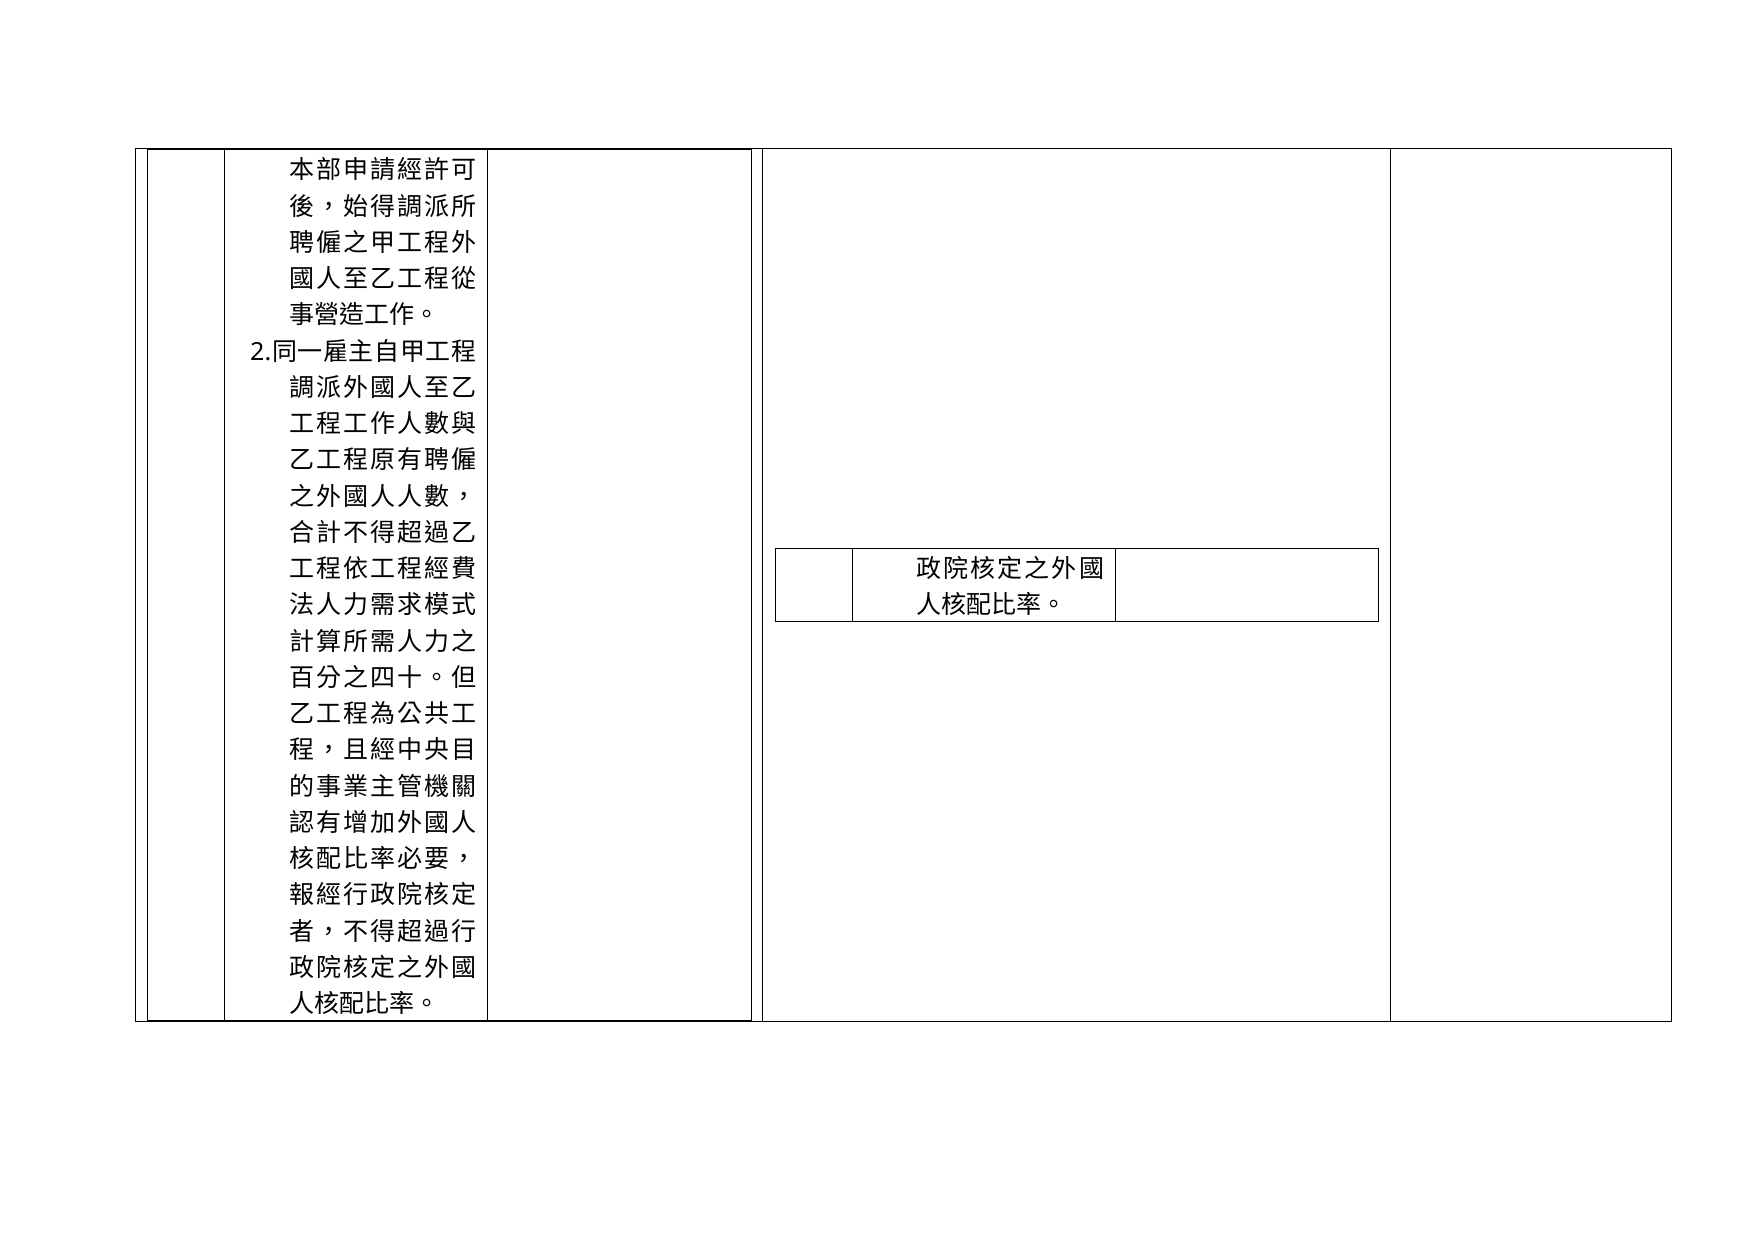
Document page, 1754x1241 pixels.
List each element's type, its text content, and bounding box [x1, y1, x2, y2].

table_cell 本部申請經許可後，始得調派所聘僱之甲工程外國人至乙工程從事營造工作。 2.同一雇主自甲工程調派外國人至乙工程工作人數與乙工程原有聘僱之外國人人數，合計不得超過乙工程依工程經費法人力需求模式計算所需人力之百分之四十。但乙工程為公共工程，且經中央目的事業主管機關認有增加外國人核配比率必要，報經行政院核定者，不得超過行政院核定之外國人核配比率。 [225, 150, 487, 1020]
table_cell [488, 150, 751, 1020]
table_cell [776, 549, 852, 621]
table_cell [752, 149, 762, 1021]
table_cell [763, 149, 1390, 1021]
table_cell [1379, 548, 1390, 621]
table_cell 依法制體例，修正海洋漁撈工作第一款之勞動部簡稱，以利後續規定引用。 依外國人從事就業服務法第四十六條第一項第八款至第十一款工作資格及審查標準，本基準配合修正機構看護工作、製造工作及營造工作如下： 調整機構看護工作總人數計算方式，爰修正機構看護工作第一款第一目之2、第二目序文、第二目之2，新增第一款第三目、第四目及第二款第三目、第四目；另第二款第一目及第二目引用款次依法制體例修正文字。 雇主接續聘僱已在臺從事製造工作外國人，得提高核配比率於國內接續聘僱，且目前實務已無特定時程申請案，爰修正製造工作第二款序文及第五目規定。 現行營造工作第一款同一雇主承包二個以上工程之規定調整為第一款第一目，增列第二目有關一般營造業得調派所聘僱外國人至公共工程、民間重大經建工程、專案百億工程之規定：另第二款第二目之2之「勞保」修正為「勞工保險」。 外國人健康檢查項目經主管機關修正，受聘僱外國人健康檢查管理辦法規定之定期健檢項目、人口密集機構感染管制措施指引及長期照護機構感染管制措施指引等相關規定，業已刪除B型肝炎抗原抗體項目，爰本基準配合修正第四項家庭看護工再申請延長調派檢具之文件規定。 [1391, 149, 1671, 1021]
table_cell [148, 150, 224, 1020]
table_cell [136, 149, 147, 1021]
table_cell 政院核定之外國人核配比率。 [853, 549, 1115, 621]
